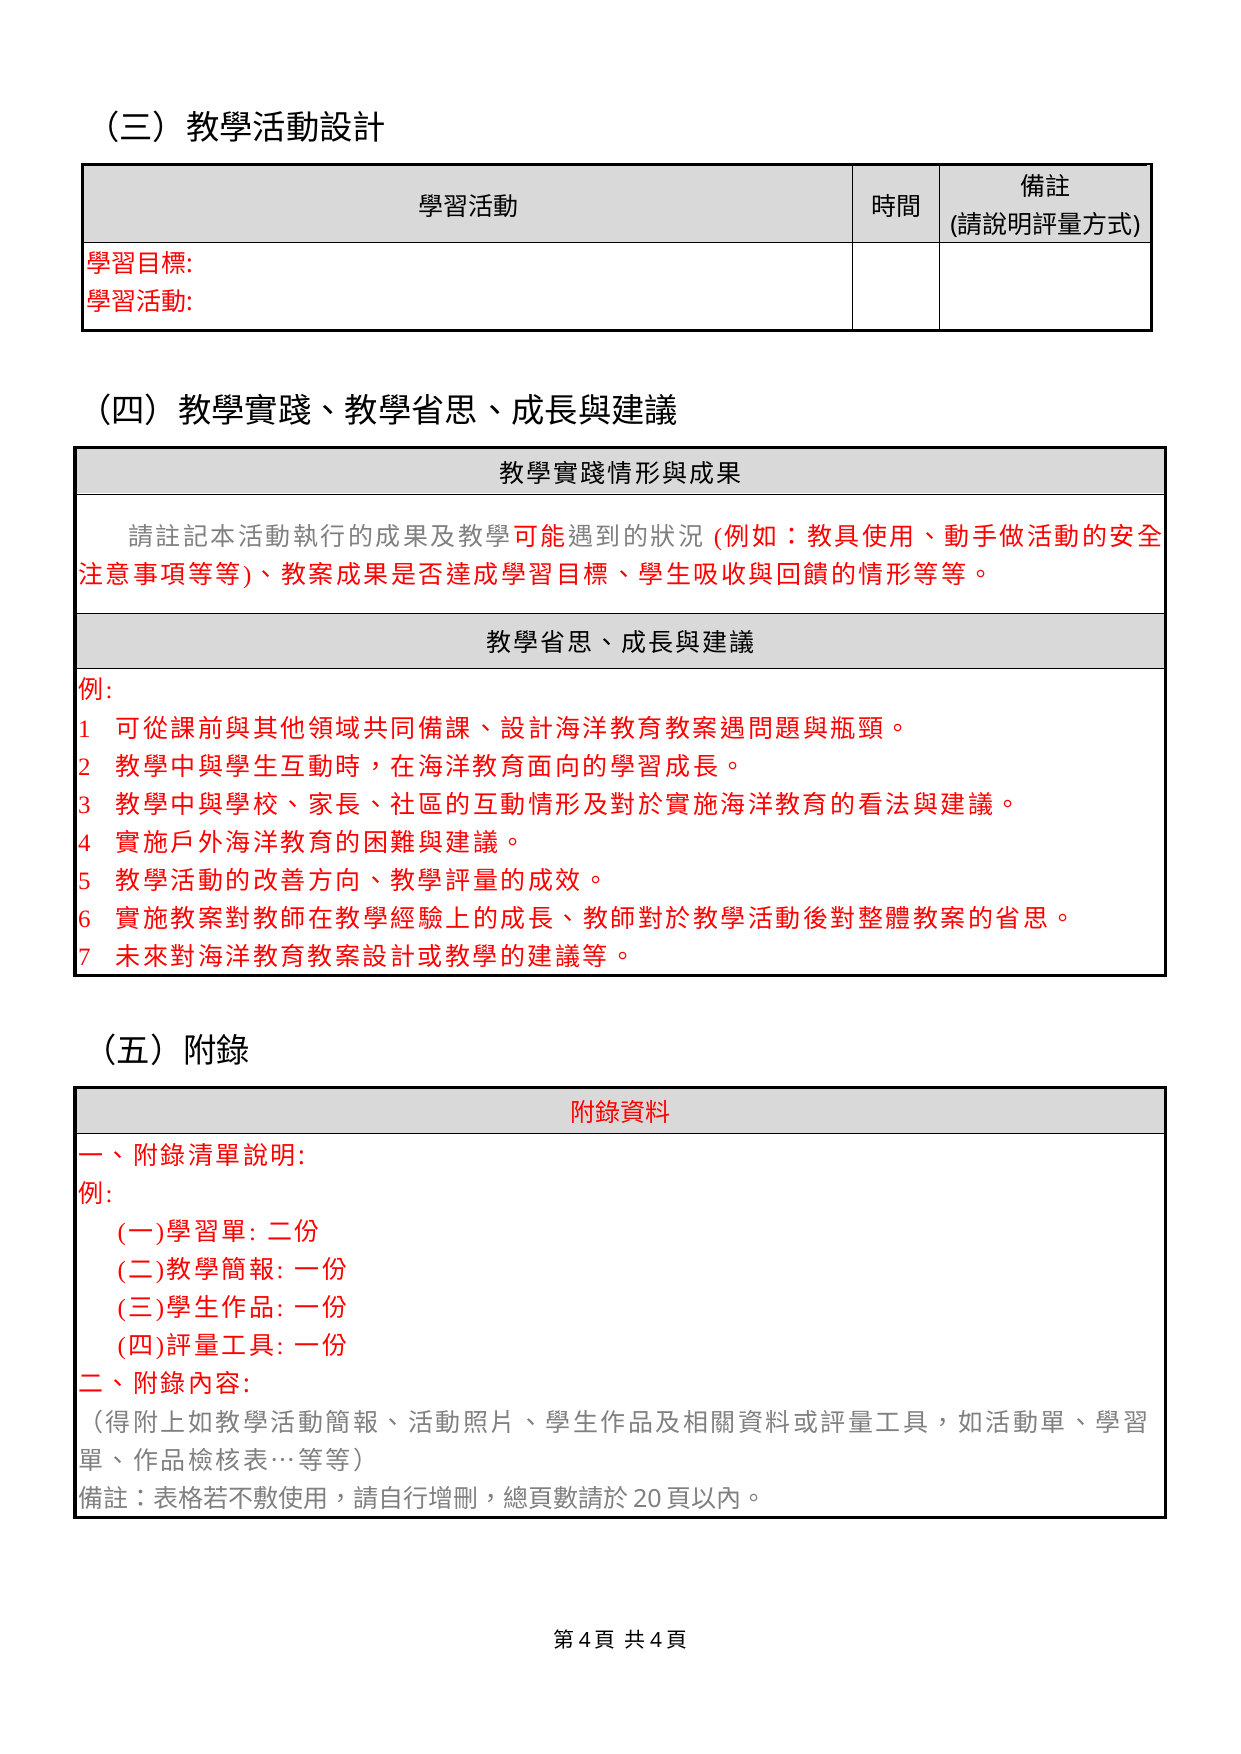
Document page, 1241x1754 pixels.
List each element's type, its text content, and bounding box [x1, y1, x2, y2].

table_cell 教學實踐情形與成果 [77, 449, 1164, 493]
table_header （四）教學實踐、教學省思、成長與建議 [75, 370, 1165, 446]
table_cell 備註 (請說明評量方式) [940, 165, 1150, 242]
table_cell [853, 243, 939, 329]
table_cell [940, 243, 1150, 329]
table_cell 時間 [853, 166, 939, 242]
text （五）附錄 [75, 1009, 1165, 1086]
table_cell 一、附錄清單說明: 例: (一)學習單: 二份 (二)教學簡報: 一份 (三)學生作品: 一份 (四)評量工具: 一份 二、附錄內容: （得附上如教學活動簡報、活動照片、學生作品及相關資料或評量工具，如活動單、學習單、作品檢核表…等等） 備註：表格若不敷使用，請自行增刪，總頁數請於20頁以內。 [77, 1134, 1164, 1516]
table_cell 教學省思、成長與建議 [77, 614, 1164, 668]
table_cell 學習目標: 學習活動: [84, 243, 852, 329]
table_header 附錄資料 [77, 1089, 1164, 1133]
table_header （三）教學活動設計 [83, 87, 1147, 163]
table_cell 例: 可從課前與其他領域共同備課、設計海洋教育教案遇問題與瓶頸。 教學中與學生互動時，在海洋教育面向的學習成長。 教學中與學校、家長、社區的互動情形及對於實施海洋教育的看法與建議。 實施戶外海洋教育的困難與建議。 教學活動的改善方向、教學評量的成效。 實施教案對教師在教學經驗上的成長、教師對於教學活動後對整體教案的省思。 未來對海洋教育教案設計或教學的建議等。 [77, 669, 1164, 974]
table_cell 學習活動 [84, 166, 852, 242]
table_header [1147, 87, 1151, 163]
table_cell 請註記本活動執行的成果及教學可能遇到的狀況 (例如：教具使用、動手做活動的安全注意事項等等)、教案成果是否達成學習目標、學生吸收與回饋的情形等等。 [77, 495, 1164, 612]
